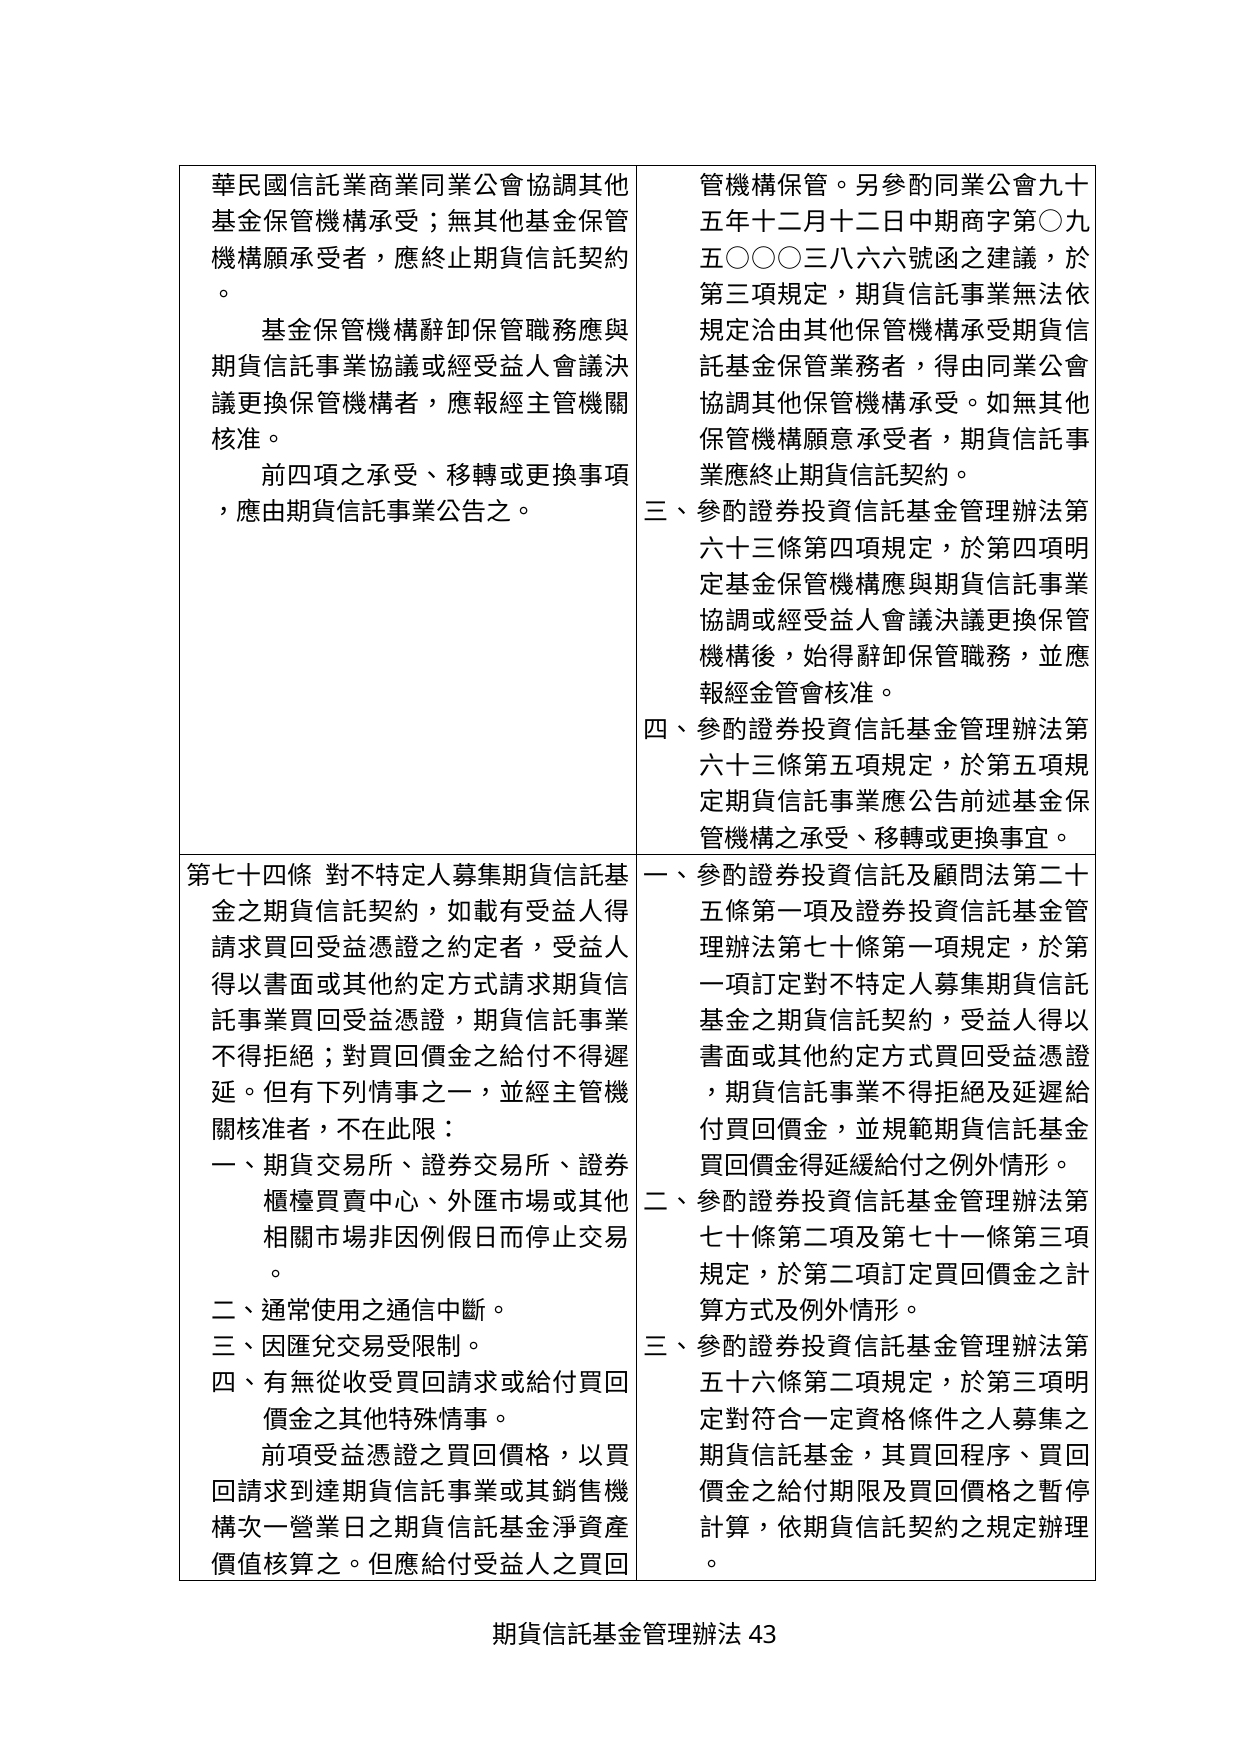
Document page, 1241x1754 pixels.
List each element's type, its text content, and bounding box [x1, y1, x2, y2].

table_cell 第七十四條 對不特定人募集期貨信託基金之期貨信託契約，如載有受益人得請求買回受益憑證之約定者，受益人得以書面或其他約定方式請求期貨信託事業買回受益憑證，期貨信託事業不得拒絕；對買回價金之給付不得遲延。但有下列情事之一，並經主管機關核准者，不在此限： 一、期貨交易所、證券交易所、證券櫃檯買賣中心、外匯市場或其他相關市場非因例假日而停止交易。 二、通常使用之通信中斷。 三、因匯兌交易受限制。 四、有無從收受買回請求或給付買回價金之其他特殊情事。 前項受益憑證之買回價格，以買回請求到達期貨信託事業或其銷售機構次一營業日之期貨信託基金淨資產價值核算之。但應給付受益人之買回 [180, 855, 636, 1580]
table_cell 一、參酌證券投資信託及顧問法第二十五條第一項及證券投資信託基金管理辦法第七十條第一項規定，於第一項訂定對不特定人募集期貨信託基金之期貨信託契約，受益人得以書面或其他約定方式買回受益憑證，期貨信託事業不得拒絕及延遲給付買回價金，並規範期貨信託基金買回價金得延緩給付之例外情形。 二、參酌證券投資信託基金管理辦法第七十條第二項及第七十一條第三項規定，於第二項訂定買回價金之計算方式及例外情形。 三、參酌證券投資信託基金管理辦法第五十六條第二項規定，於第三項明定對符合一定資格條件之人募集之期貨信託基金，其買回程序、買回價金之給付期限及買回價格之暫停計算，依期貨信託契約之規定辦理。 [637, 855, 1095, 1580]
table_cell 管機構保管。另參酌同業公會九十五年十二月十二日中期商字第○九五○○○三八六六號函之建議，於第三項規定，期貨信託事業無法依規定洽由其他保管機構承受期貨信託基金保管業務者，得由同業公會協調其他保管機構承受。如無其他保管機構願意承受者，期貨信託事業應終止期貨信託契約。 三、參酌證券投資信託基金管理辦法第六十三條第四項規定，於第四項明定基金保管機構應與期貨信託事業協調或經受益人會議決議更換保管機構後，始得辭卸保管職務，並應報經金管會核准。 四、參酌證券投資信託基金管理辦法第六十三條第五項規定，於第五項規定期貨信託事業應公告前述基金保管機構之承受、移轉或更換事宜。 [637, 166, 1095, 854]
table_cell 華民國信託業商業同業公會協調其他基金保管機構承受；無其他基金保管機構願承受者，應終止期貨信託契約。 基金保管機構辭卸保管職務應與期貨信託事業協議或經受益人會議決議更換保管機構者，應報經主管機關核准。 前四項之承受、移轉或更換事項，應由期貨信託事業公告之。 [180, 166, 636, 854]
